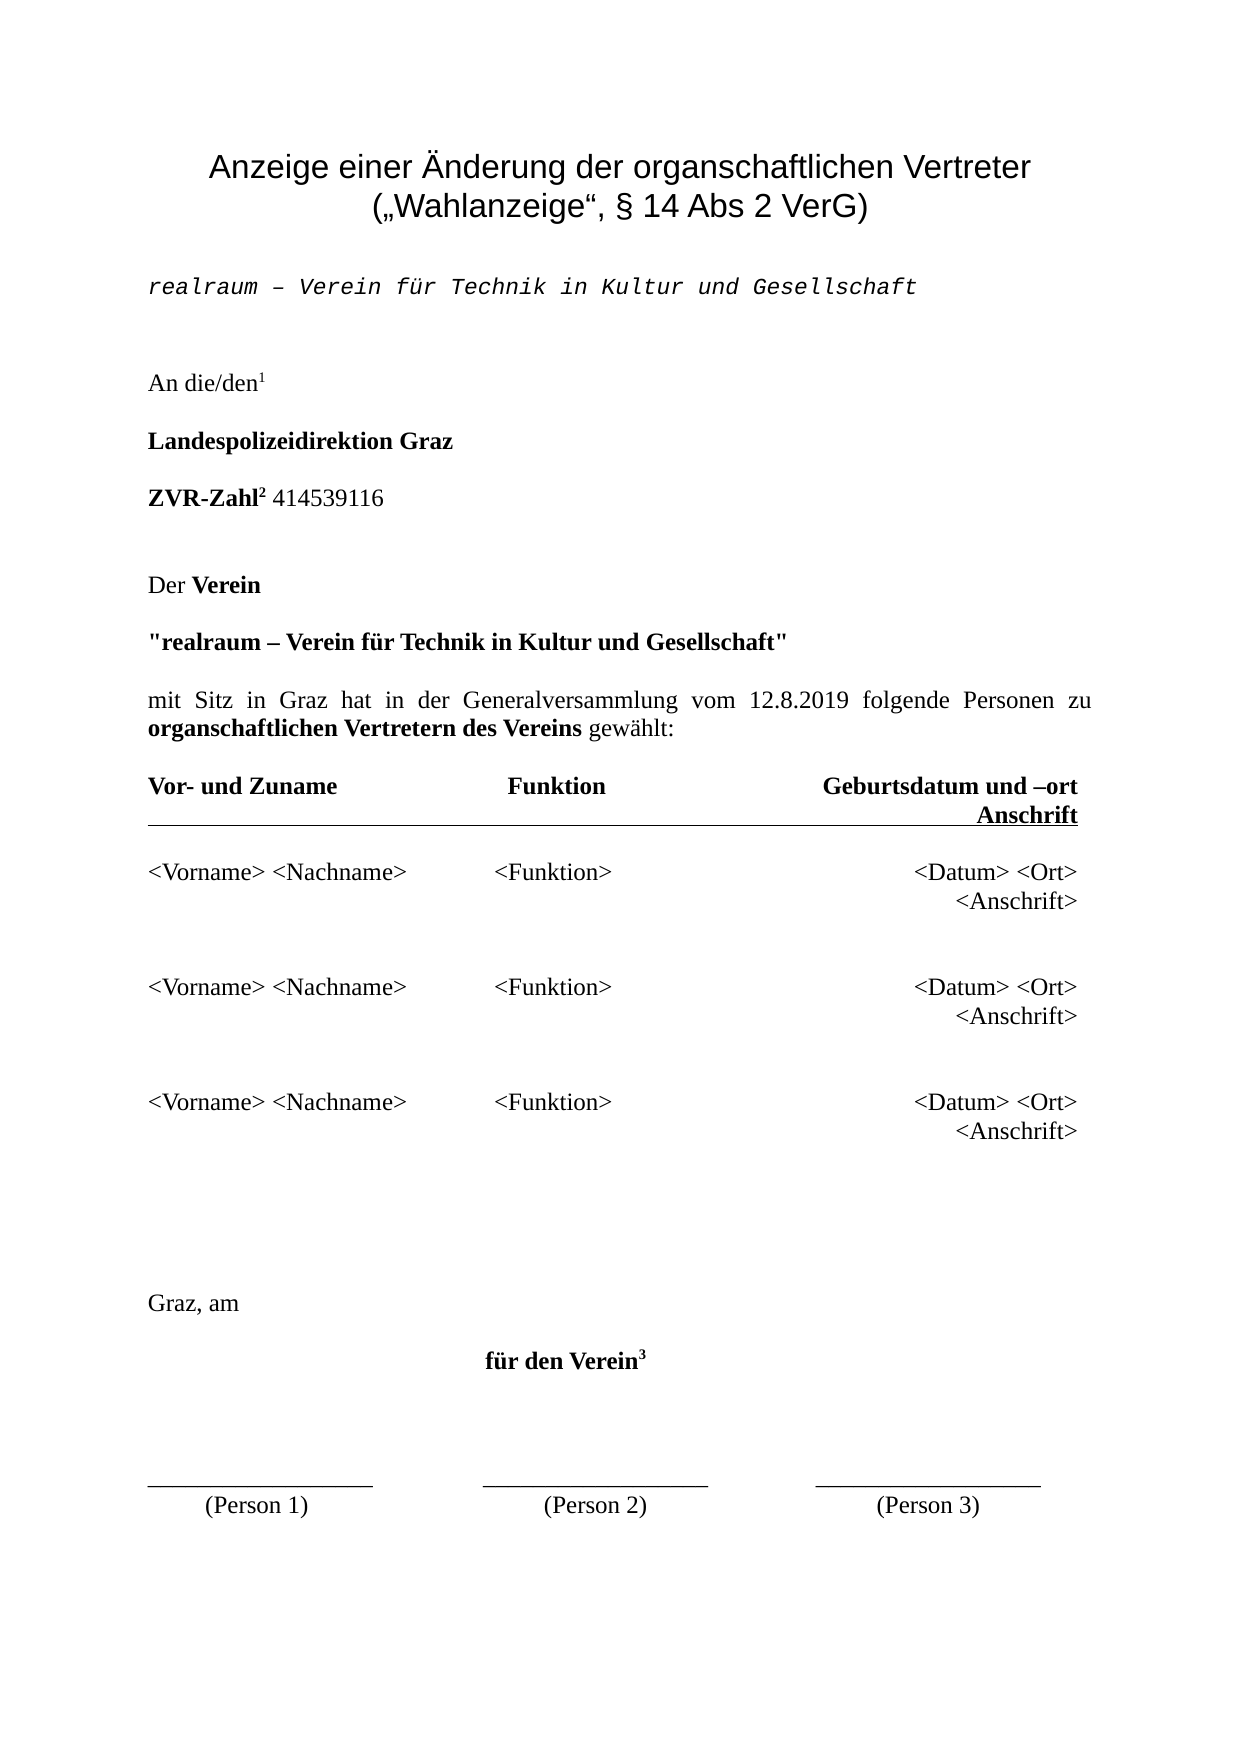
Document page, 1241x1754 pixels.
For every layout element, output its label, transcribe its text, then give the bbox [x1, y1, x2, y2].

text <Vorname> <Nachname> <Funktion> <Datum> <Ort> [148, 972, 1093, 1001]
text (Person 1) (Person 2) (Person 3) [148, 1490, 1093, 1518]
text <Vorname> <Nachname> <Funktion> <Datum> <Ort> [148, 857, 1093, 886]
text <Anschrift> [148, 886, 1093, 915]
text ZVR-Zahl 414539116 [148, 483, 1093, 512]
text Anzeige einer Änderung der organschaftlichen Vertreter [148, 148, 1093, 186]
text Anschrift [148, 800, 1093, 828]
text Vor- und Zuname Funktion Geburtsdatum und –ort [148, 771, 1093, 800]
text __________________ __________________ __________________ [148, 1461, 1093, 1490]
text Graz, am [148, 1288, 1093, 1317]
subtitle realraum – Verein für Technik in Kultur und Gesellschaft [148, 275, 1093, 301]
text für den Verein [148, 1346, 1093, 1375]
text <Anschrift> [148, 1001, 1093, 1030]
text <Vorname> <Nachname> <Funktion> <Datum> <Ort> [148, 1087, 1093, 1116]
text Landespolizeidirektion Graz [148, 426, 1093, 455]
text "realraum – Verein für Technik in Kultur und Gesellschaft" [148, 627, 1093, 656]
text <Anschrift> [148, 1116, 1093, 1145]
text mit Sitz in Graz hat in der Generalversammlung vom 12.8.2019 folgende Personen zu organschaftlichen Vertretern des Vereins gewählt: [148, 685, 1093, 742]
text An die/den [148, 368, 1093, 397]
text („Wahlanzeige“, § 14 Abs 2 VerG) [148, 186, 1093, 224]
text Der Verein [148, 570, 1093, 598]
